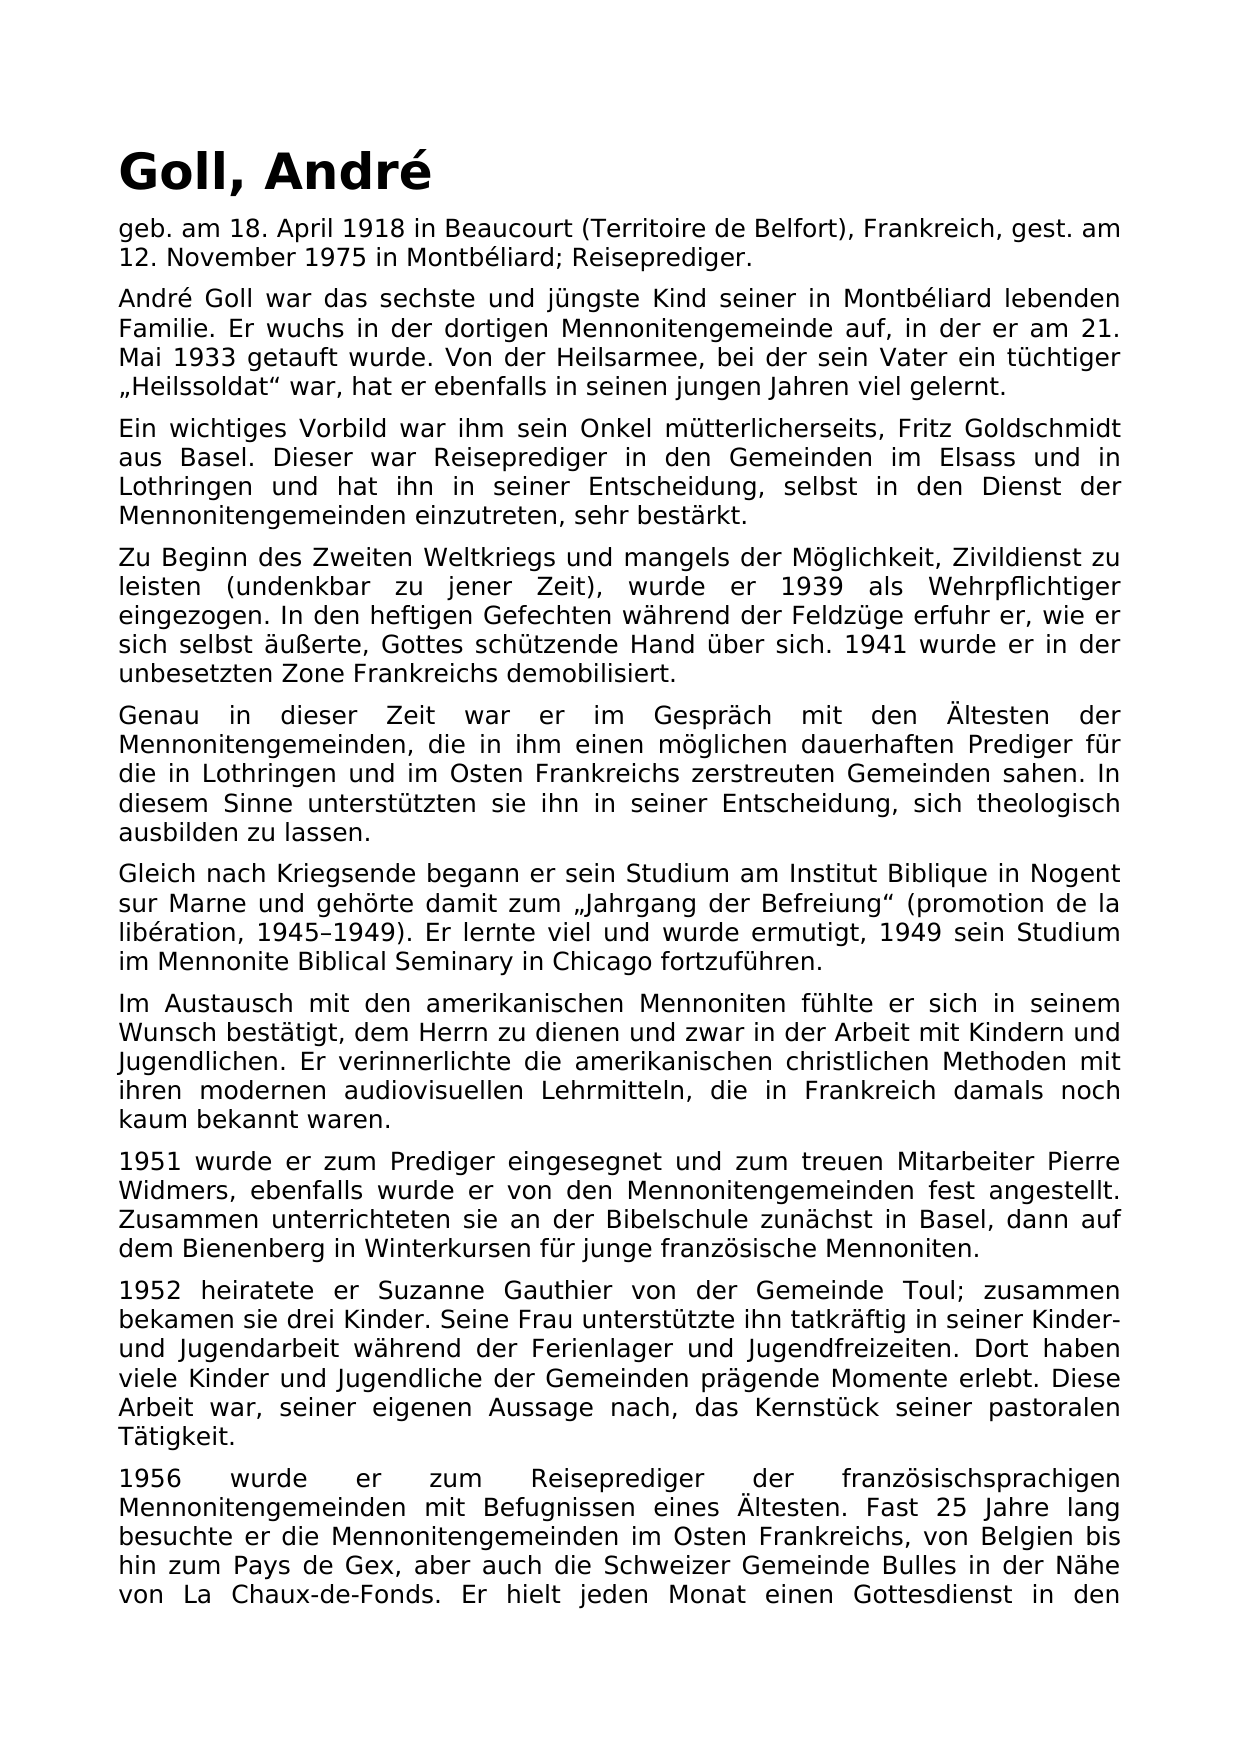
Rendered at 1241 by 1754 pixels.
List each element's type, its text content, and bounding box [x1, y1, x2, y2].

text Gleich nach Kriegsende begann er sein Studium am Institut Biblique in Nogent sur Marne und gehörte damit zum „Jahrgang der Befreiung“ (promotion de la libération, 1945–1949). Er lernte viel und wurde ermutigt, 1949 sein Studium im Mennonite Biblical Seminary in Chicago fortzuführen. [118, 860, 1122, 976]
text Zu Beginn des Zweiten Weltkriegs und mangels der Möglichkeit, Zivildienst zu leisten (undenkbar zu jener Zeit), wurde er 1939 als Wehrpflichtiger eingezogen. In den heftigen Gefechten während der Feldzüge erfuhr er, wie er sich selbst äußerte, Gottes schützende Hand über sich. 1941 wurde er in der unbesetzten Zone Frankreichs demobilisiert. [118, 543, 1122, 689]
text Im Austausch mit den amerikanischen Mennoniten fühlte er sich in seinem Wunsch bestätigt, dem Herrn zu dienen und zwar in der Arbeit mit Kindern und Jugendlichen. Er verinnerlichte die amerikanischen christlichen Methoden mit ihren modernen audiovisuellen Lehrmitteln, die in Frankreich damals noch kaum bekannt waren. [118, 989, 1122, 1135]
text geb. am 18. April 1918 in Beaucourt (Territoire de Belfort), Frankreich, gest. am 12. November 1975 in Montbéliard; Reiseprediger. [118, 214, 1122, 272]
text Genau in dieser Zeit war er im Gespräch mit den Ältesten der Mennonitengemeinden, die in ihm einen möglichen dauerhaften Prediger für die in Lothringen und im Osten Frankreichs zerstreuten Gemeinden sahen. In diesem Sinne unterstützten sie ihn in seiner Entscheidung, sich theologisch ausbilden zu lassen. [118, 701, 1122, 847]
text 1952 heiratete er Suzanne Gauthier von der Gemeinde Toul; zusammen bekamen sie drei Kinder. Seine Frau unterstützte ihn tatkräftig in seiner Kinder- und Jugendarbeit während der Ferienlager und Jugendfreizeiten. Dort haben viele Kinder und Jugendliche der Gemeinden prägende Momente erlebt. Diese Arbeit war, seiner eigenen Aussage nach, das Kernstück seiner pastoralen Tätigkeit. [118, 1276, 1122, 1451]
text 1956 wurde er zum Reiseprediger der französischsprachigen Mennonitengemeinden mit Befugnissen eines Ältesten. Fast 25 Jahre lang besuchte er die Mennonitengemeinden im Osten Frankreichs, von Belgien bis hin zum Pays de Gex, aber auch die Schweizer Gemeinde Bulles in der Nähe von La Chaux-de-Fonds. Er hielt jeden Monat einen Gottesdienst in den [118, 1464, 1122, 1610]
text André Goll war das sechste und jüngste Kind seiner in Montbéliard lebenden Familie. Er wuchs in der dortigen Mennonitengemeinde auf, in der er am 21. Mai 1933 getauft wurde. Von der Heilsarmee, bei der sein Vater ein tüchtiger „Heilssoldat“ war, hat er ebenfalls in seinen jungen Jahren viel gelernt. [118, 285, 1122, 401]
subtitle Goll, André [118, 143, 1122, 201]
text 1951 wurde er zum Prediger eingesegnet und zum treuen Mitarbeiter Pierre Widmers, ebenfalls wurde er von den Mennonitengemeinden fest angestellt. Zusammen unterrichteten sie an der Bibelschule zunächst in Basel, dann auf dem Bienenberg in Winterkursen für junge französische Mennoniten. [118, 1147, 1122, 1264]
text Ein wichtiges Vorbild war ihm sein Onkel mütterlicherseits, Fritz Goldschmidt aus Basel. Dieser war Reiseprediger in den Gemeinden im Elsass und in Lothringen und hat ihn in seiner Entscheidung, selbst in den Dienst der Mennonitengemeinden einzutreten, sehr bestärkt. [118, 414, 1122, 531]
